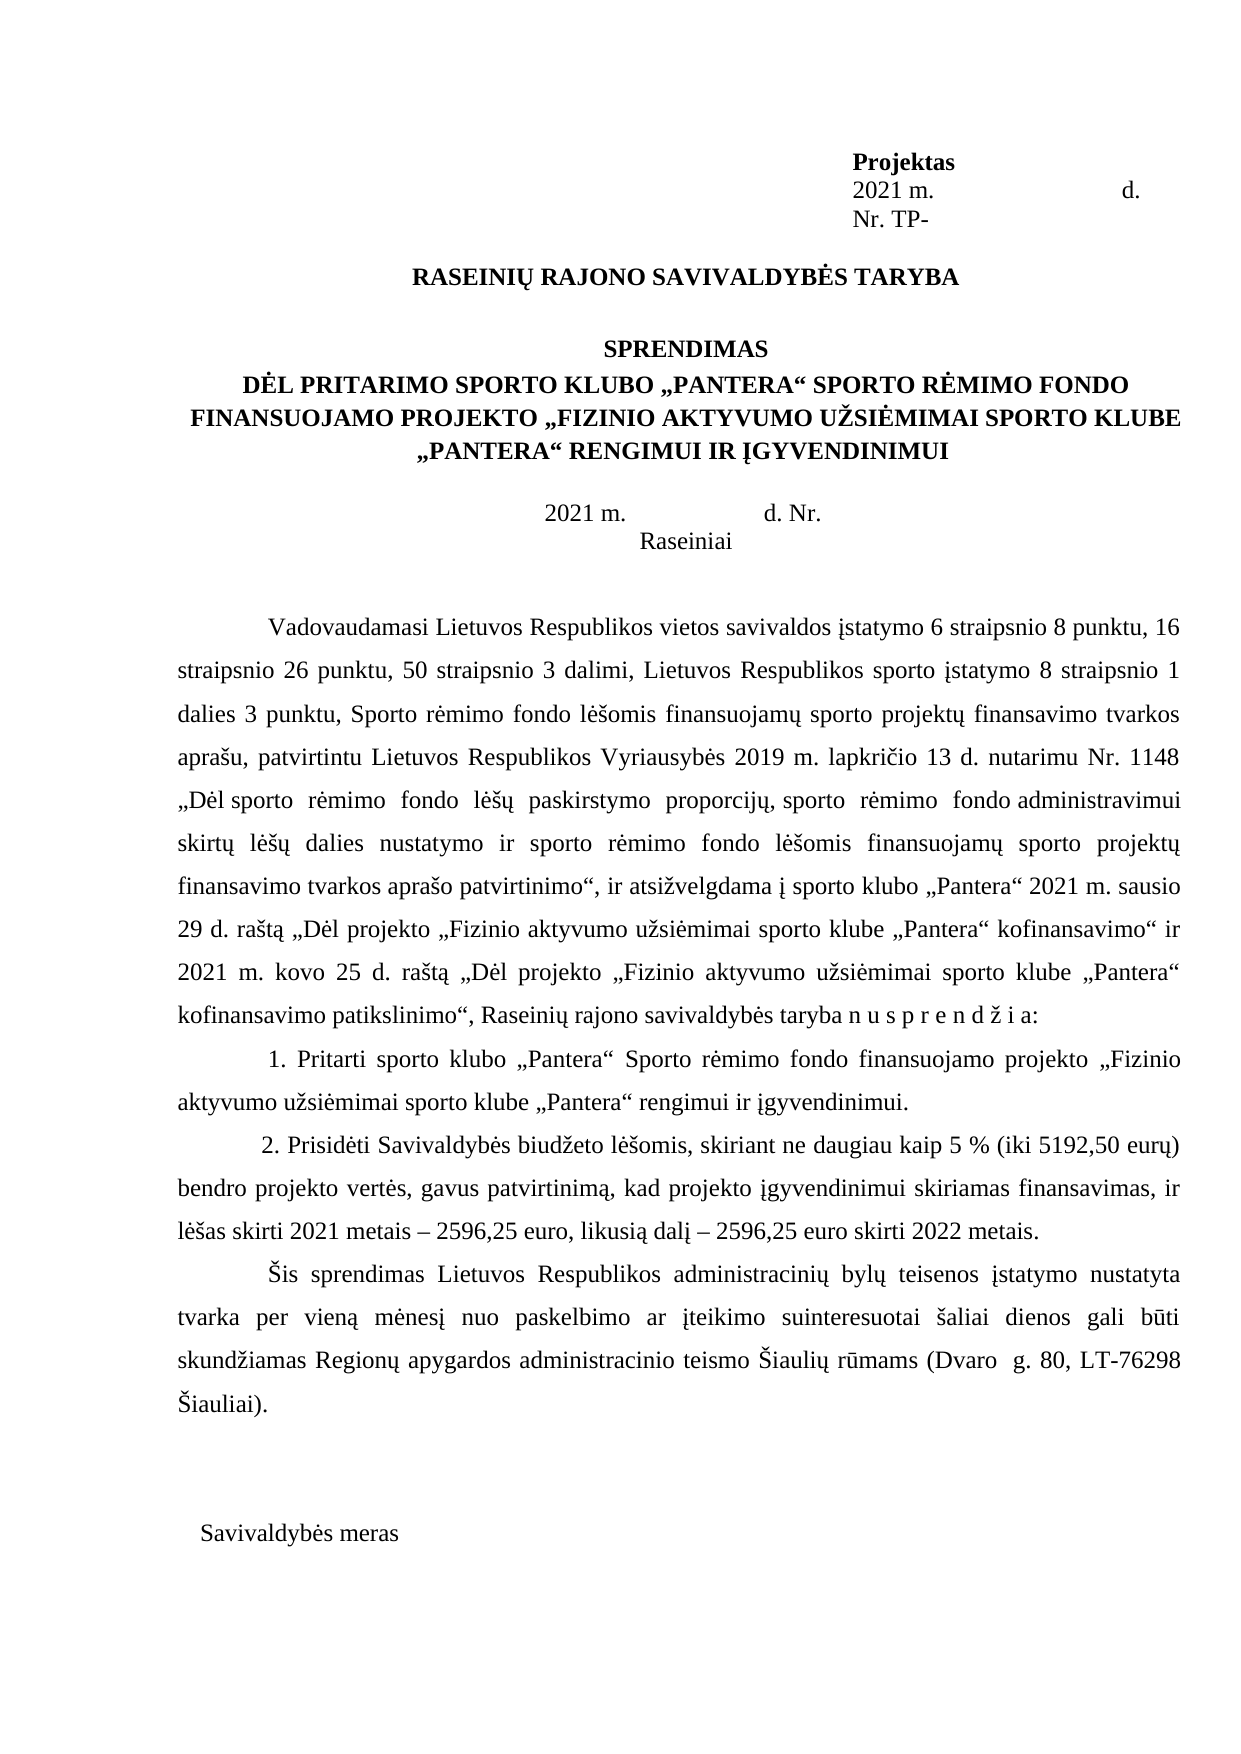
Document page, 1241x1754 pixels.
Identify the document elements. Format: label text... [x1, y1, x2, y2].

text Šis sprendimas Lietuvos Respublikos administracinių bylų teisenos įstatymo nustatyta tvarka per vieną mėnesį nuo paskelbimo ar įteikimo suinteresuotai šaliai dienos gali būti skundžiamas Regionų apygardos administracinio teismo Šiaulių rūmams (Dvaro g. 80, LT-76298 Šiauliai). [177, 1259, 1181, 1417]
table_header [824, 1518, 1192, 1553]
text 2021 m. d. [177, 176, 1181, 204]
table_cell DĖL PRITARIMO SPORTO KLUBO „PANTERA“ SPORTO RĖMIMO FONDO FINANSUOJAMO PROJEKTO „FIZINIO AKTYVUMO UŽSIĖMIMAI SPORTO KLUBE „PANTERA“ RENGIMUI IR ĮGYVENDINIMUI [177, 370, 1194, 469]
table_header [573, 1518, 823, 1553]
text 1. Pritarti sporto klubo „Pantera“ Sporto rėmimo fondo finansuojamo projekto „Fizinio aktyvumo užsiėmimai sporto klube „Pantera“ rengimui ir įgyvendinimui. [177, 1044, 1181, 1116]
text Projektas [177, 147, 1181, 176]
text 2. Prisidėti Savivaldybės biudžeto lėšomis, skiriant ne daugiau kaip 5 % (iki 5192,50 eurų) bendro projekto vertės, gavus patvirtinimą, kad projekto įgyvendinimui skiriamas finansavimas, ir lėšas skirti 2021 metais – 2596,25 euro, likusią dalį – 2596,25 euro skirti 2022 metais. [177, 1130, 1181, 1245]
text Nr. TP- [177, 204, 1181, 233]
text Vadovaudamasi Lietuvos Respublikos vietos savivaldos įstatymo 6 straipsnio 8 punktu, 16 straipsnio 26 punktu, 50 straipsnio 3 dalimi, Lietuvos Respublikos sporto įstatymo 8 straipsnio 1 dalies 3 punktu, Sporto rėmimo fondo lėšomis finansuojamų sporto projektų finansavimo tvarkos aprašu, patvirtintu Lietuvos Respublikos Vyriausybės 2019 m. lapkričio 13 d. nutarimu Nr. 1148 „Dėl sporto rėmimo fondo lėšų paskirstymo proporcijų, sporto rėmimo fondo administravimui skirtų lėšų dalies nustatymo ir sporto rėmimo fondo lėšomis finansuojamų sporto projektų finansavimo tvarkos aprašo patvirtinimo“, ir atsižvelgdama į sporto klubo „Pantera“ 2021 m. sausio 29 d. raštą „Dėl projekto „Fizinio aktyvumo užsiėmimai sporto klube „Pantera“ kofinansavimo“ ir 2021 m. kovo 25 d. raštą „Dėl projekto „Fizinio aktyvumo užsiėmimai sporto klube „Pantera“ kofinansavimo patikslinimo“, Raseinių rajono savivaldybės taryba n u s p r e n d ž i a: [177, 612, 1181, 1029]
table_header RASEINIŲ RAJONO SAVIVALDYBĖS TARYBA [177, 262, 1194, 334]
table_cell 2021 m. d. Nr. Raseiniai [177, 469, 1194, 569]
table_header Savivaldybės meras [189, 1518, 572, 1553]
table_cell SPRENDIMAS [177, 335, 1194, 370]
